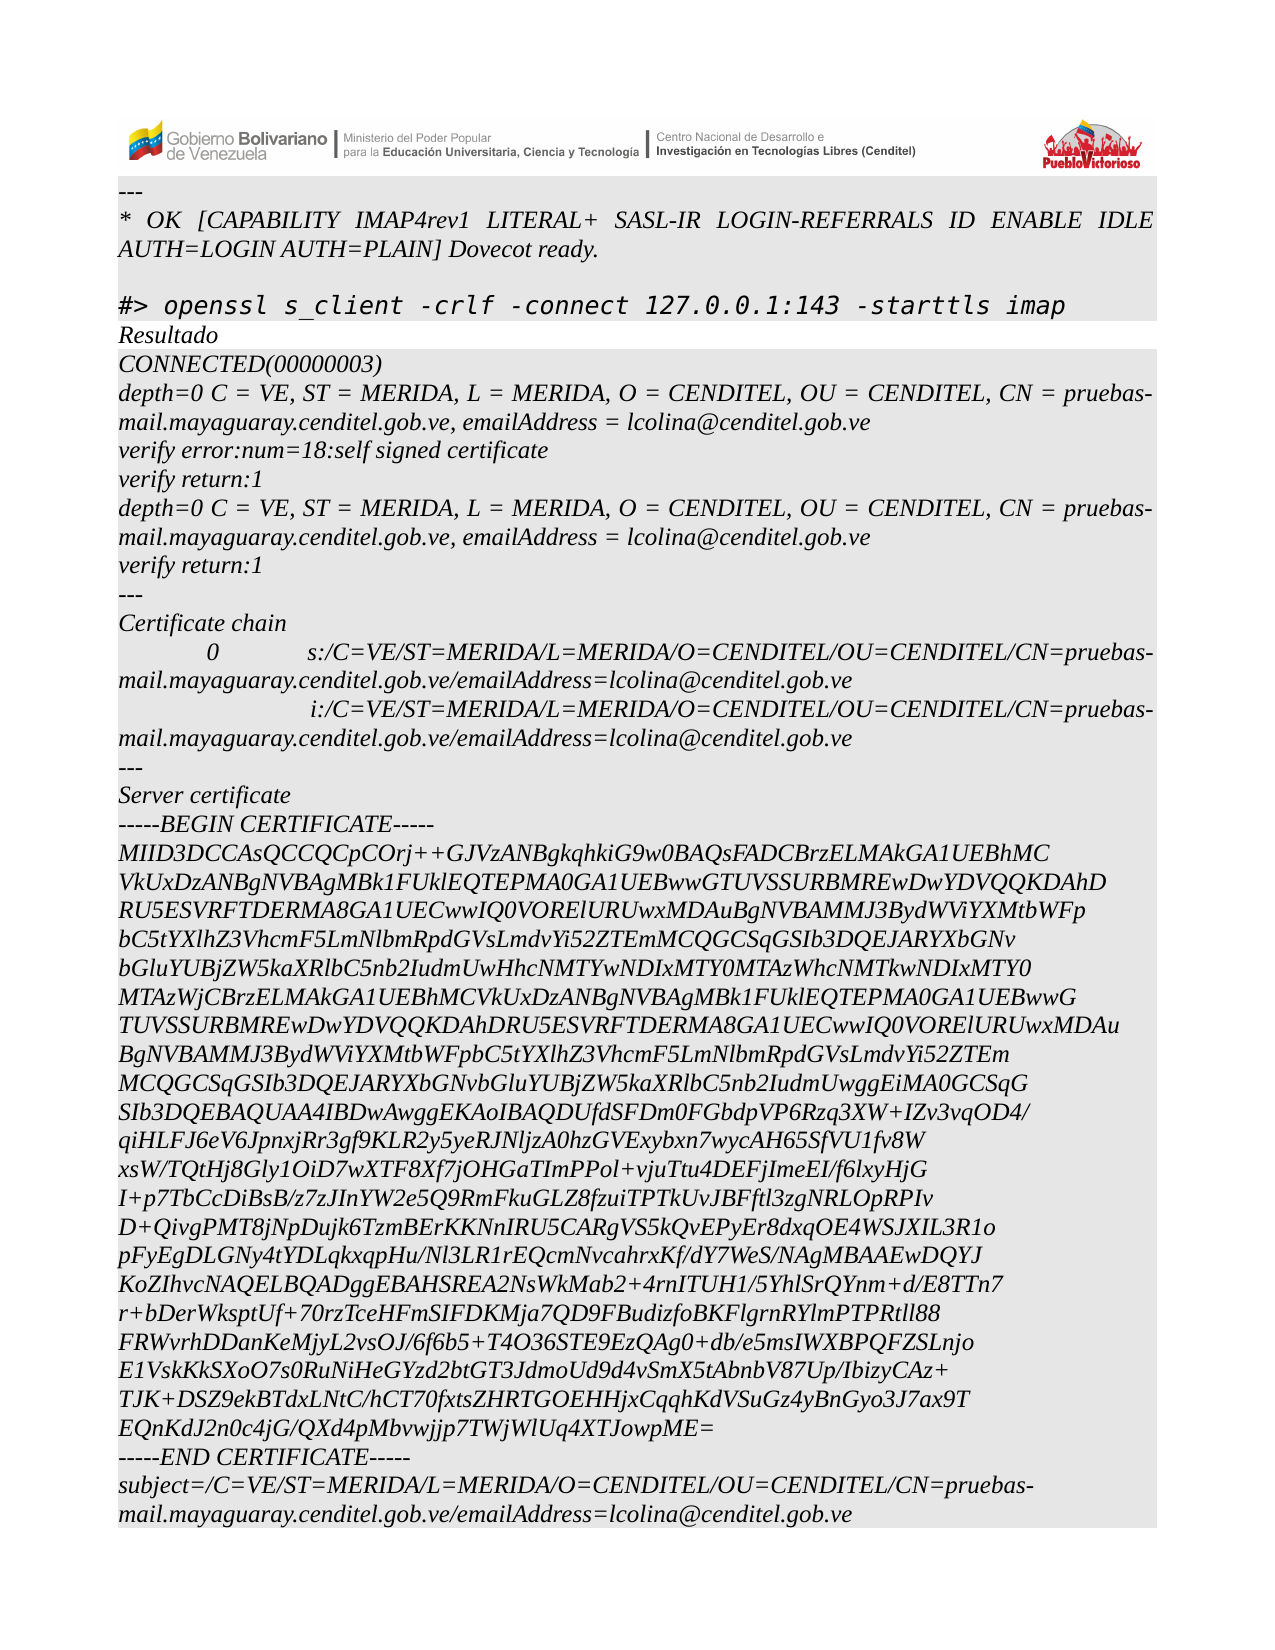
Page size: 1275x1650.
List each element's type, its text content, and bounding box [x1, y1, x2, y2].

text CONNECTED(00000003) [118, 349, 1157, 378]
text --- [118, 752, 1157, 781]
text MTAzWjCBrzELMAkGA1UEBhMCVkUxDzANBgNVBAgMBk1FUklEQTEPMA0GA1UEBwwG [118, 982, 1157, 1011]
text bC5tYXlhZ3VhcmF5LmNlbmRpdGVsLmdvYi52ZTEmMCQGCSqGSIb3DQEJARYXbGNv [118, 924, 1157, 953]
text r+bDerWksptUf+70rzTceHFmSIFDKMja7QD9FBudizfoBKFlgrnRYlmPTPRtll88 [118, 1298, 1157, 1327]
text --- [118, 579, 1157, 608]
text TJK+DSZ9ekBTdxLNtC/hCT70fxtsZHRTGOEHHjxCqqhKdVSuGz4yBnGyo3J7ax9T [118, 1384, 1157, 1413]
text bGluYUBjZW5kaXRlbC5nb2IudmUwHhcNMTYwNDIxMTY0MTAzWhcNMTkwNDIxMTY0 [118, 953, 1157, 982]
text SIb3DQEBAQUAA4IBDwAwggEKAoIBAQDUfdSFDm0FGbdpVP6Rzq3XW+IZv3vqOD4/ [118, 1097, 1157, 1126]
text RU5ESVRFTDERMA8GA1UECwwIQ0VORElURUwxMDAuBgNVBAMMJ3BydWViYXMtbWFp [118, 896, 1157, 924]
text -----END CERTIFICATE----- [118, 1442, 1157, 1471]
picture [118, 118, 1157, 173]
text EQnKdJ2n0c4jG/QXd4pMbvwjjp7TWjWlUq4XTJowpME= [118, 1413, 1157, 1442]
text #> openssl s_client -crlf -connect 127.0.0.1:143 -starttls imap [118, 291, 1157, 321]
text verify return:1 [118, 464, 1157, 493]
text D+QivgPMT8jNpDujk6TzmBErKKNnIRU5CARgVS5kQvEPyEr8dxqOE4WSJXIL3R1o [118, 1212, 1157, 1241]
text verify return:1 [118, 551, 1157, 579]
text i:/C=VE/ST=MERIDA/L=MERIDA/O=CENDITEL/OU=CENDITEL/CN=pruebas-mail.mayaguaray.cenditel.gob.ve/emailAddress=lcolina@cenditel.gob.ve [118, 694, 1157, 752]
text MCQGCSqGSIb3DQEJARYXbGNvbGluYUBjZW5kaXRlbC5nb2IudmUwggEiMA0GCSqG [118, 1068, 1157, 1097]
text 0 s:/C=VE/ST=MERIDA/L=MERIDA/O=CENDITEL/OU=CENDITEL/CN=pruebas-mail.mayaguaray.cenditel.gob.ve/emailAddress=lcolina@cenditel.gob.ve [118, 637, 1157, 694]
text Certificate chain [118, 608, 1157, 637]
text verify error:num=18:self signed certificate [118, 436, 1157, 464]
text -----BEGIN CERTIFICATE----- [118, 809, 1157, 838]
text depth=0 C = VE, ST = MERIDA, L = MERIDA, O = CENDITEL, OU = CENDITEL, CN = pruebas-mail.mayaguaray.cenditel.gob.ve, emailAddress = lcolina@cenditel.gob.ve [118, 493, 1157, 551]
text FRWvrhDDanKeMjyL2vsOJ/6f6b5+T4O36STE9EzQAg0+db/e5msIWXBPQFZSLnjo [118, 1327, 1157, 1356]
text Resultado [118, 321, 1157, 349]
text pFyEgDLGNy4tYDLqkxqpHu/Nl3LR1rEQcmNvcahrxKf/dY7WeS/NAgMBAAEwDQYJ [118, 1241, 1157, 1269]
text --- [118, 176, 1157, 205]
text depth=0 C = VE, ST = MERIDA, L = MERIDA, O = CENDITEL, OU = CENDITEL, CN = pruebas-mail.mayaguaray.cenditel.gob.ve, emailAddress = lcolina@cenditel.gob.ve [118, 378, 1157, 436]
text subject=/C=VE/ST=MERIDA/L=MERIDA/O=CENDITEL/OU=CENDITEL/CN=pruebas-mail.mayaguaray.cenditel.gob.ve/emailAddress=lcolina@cenditel.gob.ve [118, 1471, 1157, 1528]
text E1VskKkSXoO7s0RuNiHeGYzd2btGT3JdmoUd9d4vSmX5tAbnbV87Up/IbizyCAz+ [118, 1356, 1157, 1384]
text TUVSSURBMREwDwYDVQQKDAhDRU5ESVRFTDERMA8GA1UECwwIQ0VORElURUwxMDAu [118, 1011, 1157, 1039]
text qiHLFJ6eV6JpnxjRr3gf9KLR2y5yeRJNljzA0hzGVExybxn7wycAH65SfVU1fv8W [118, 1126, 1157, 1154]
text Server certificate [118, 781, 1157, 809]
text BgNVBAMMJ3BydWViYXMtbWFpbC5tYXlhZ3VhcmF5LmNlbmRpdGVsLmdvYi52ZTEm [118, 1039, 1157, 1068]
text * OK [CAPABILITY IMAP4rev1 LITERAL+ SASL-IR LOGIN-REFERRALS ID ENABLE IDLE AUTH=LOGIN AUTH=PLAIN] Dovecot ready. [118, 205, 1157, 263]
text I+p7TbCcDiBsB/z7zJInYW2e5Q9RmFkuGLZ8fzuiTPTkUvJBFftl3zgNRLOpRPIv [118, 1183, 1157, 1212]
text xsW/TQtHj8Gly1OiD7wXTF8Xf7jOHGaTImPPol+vjuTtu4DEFjImeEI/f6lxyHjG [118, 1154, 1157, 1183]
text KoZIhvcNAQELBQADggEBAHSREA2NsWkMab2+4rnITUH1/5YhlSrQYnm+d/E8TTn7 [118, 1269, 1157, 1298]
text MIID3DCCAsQCCQCpCOrj++GJVzANBgkqhkiG9w0BAQsFADCBrzELMAkGA1UEBhMC [118, 838, 1157, 867]
text VkUxDzANBgNVBAgMBk1FUklEQTEPMA0GA1UEBwwGTUVSSURBMREwDwYDVQQKDAhD [118, 867, 1157, 896]
